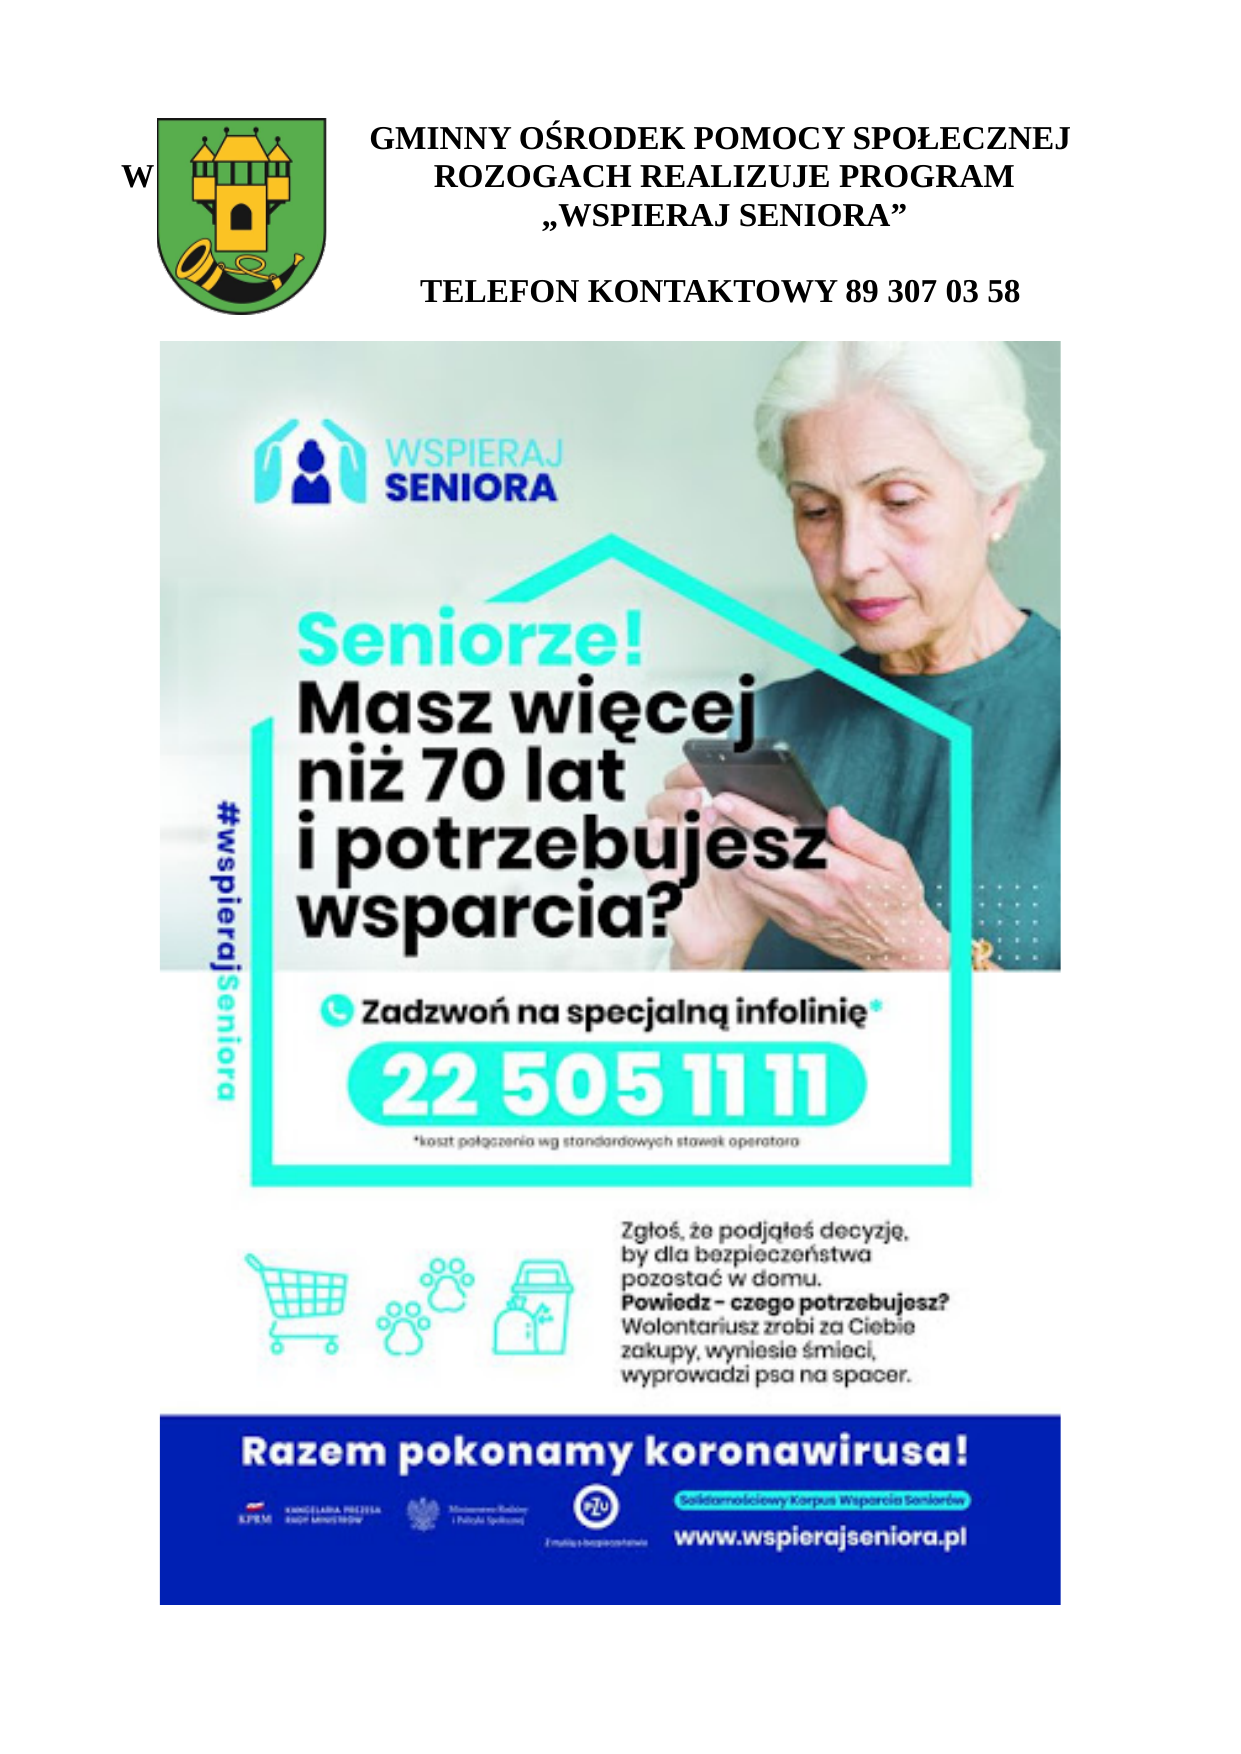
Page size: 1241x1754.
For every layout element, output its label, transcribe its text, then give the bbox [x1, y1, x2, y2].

text [118, 271, 209, 310]
text „WSPIERAJ SENIORA” [327, 195, 1122, 233]
text TELEFON KONTAKTOWY 89 307 03 58 [274, 271, 1122, 310]
text GMINNY OŚRODEK POMOCY SPOŁECZNEJ W ROZOGACH REALIZUJE PROGRAM [327, 118, 1122, 195]
text [118, 195, 157, 233]
text GMINNY OŚRODEK POMOCY SPOŁECZNEJ W ROZOGACH REALIZUJE PROGRAM [118, 118, 157, 195]
